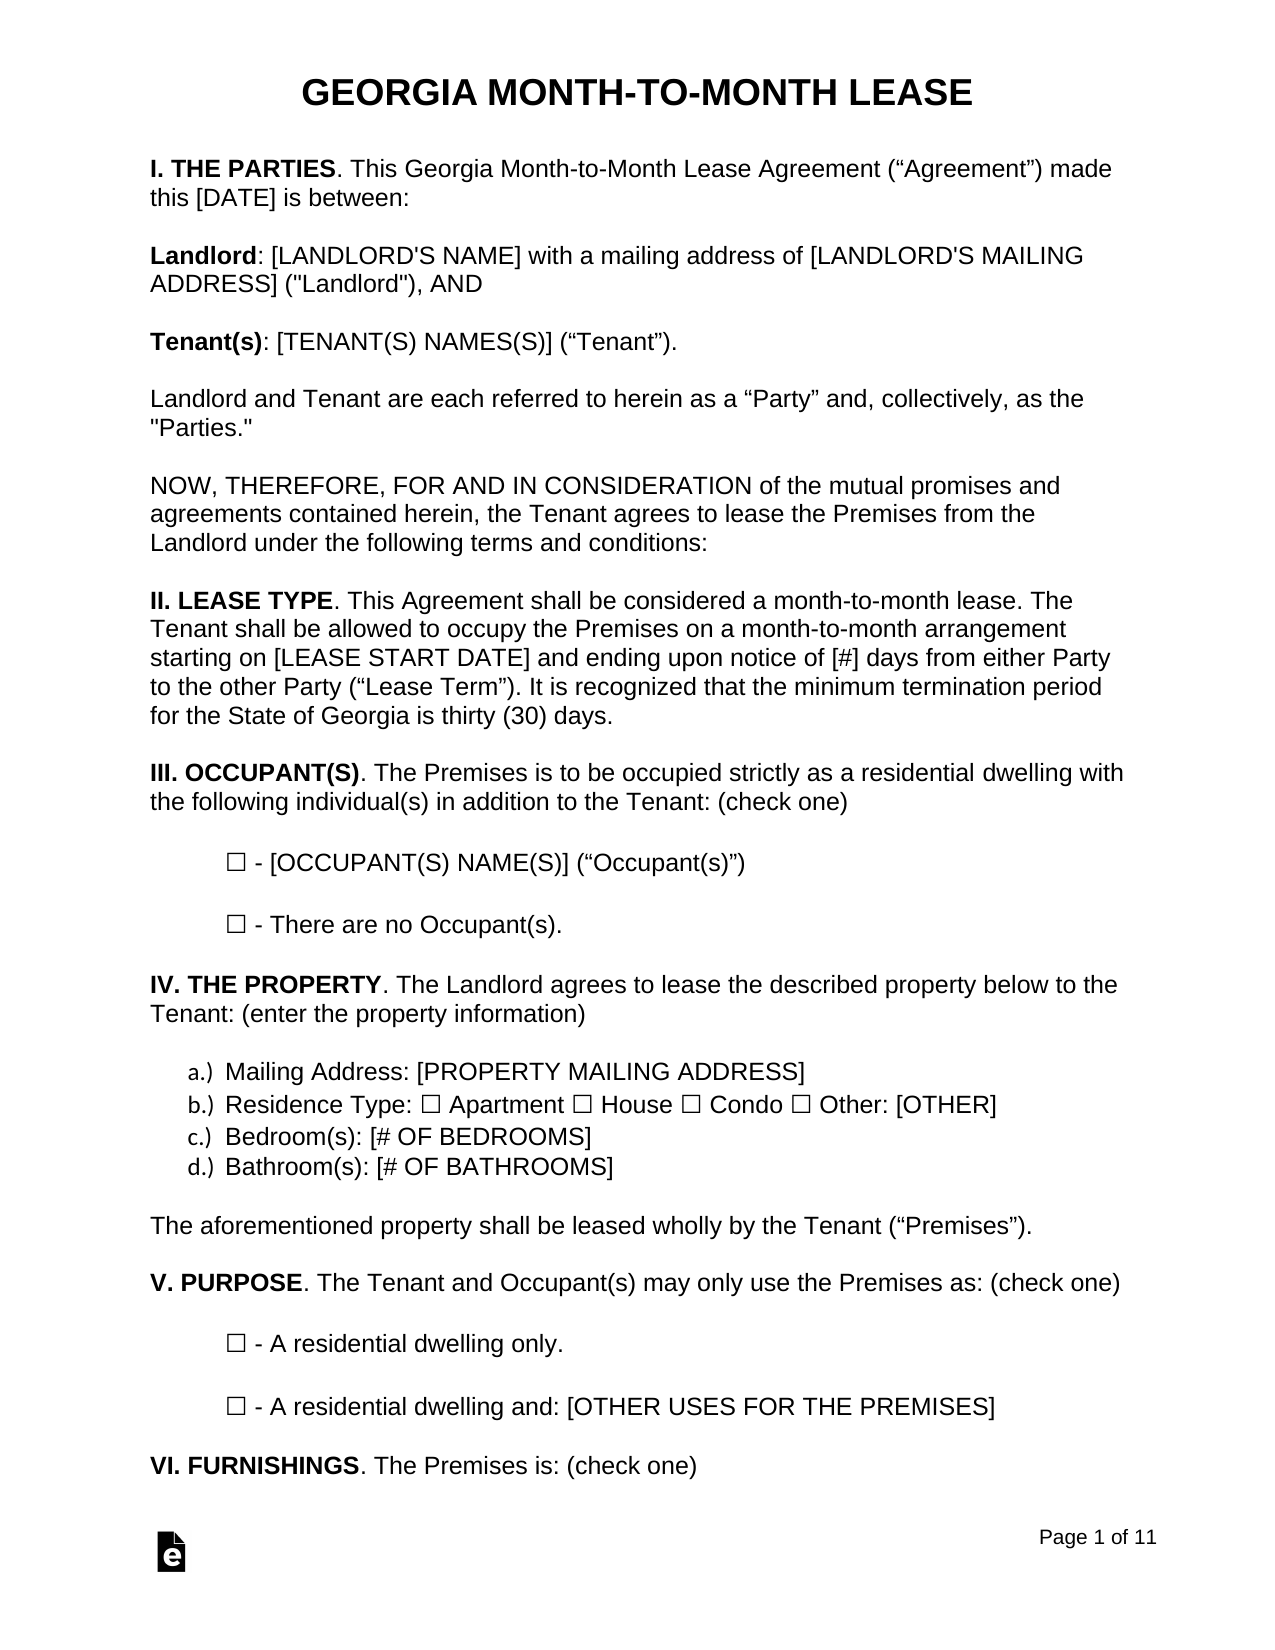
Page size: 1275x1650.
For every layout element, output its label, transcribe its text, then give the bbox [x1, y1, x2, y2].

list Mailing Address: [PROPERTY MAILING ADDRESS] [187, 1056, 1125, 1087]
text VI. FURNISHINGS. The Premises is: (check one) [150, 1451, 1125, 1480]
text NOW, THEREFORE, FOR AND IN CONSIDERATION of the mutual promises and agreements contained herein, the Tenant agrees to lease the Premises from the Landlord under the following terms and conditions: [150, 471, 1125, 557]
text IV. THE PROPERTY. The Landlord agrees to lease the described property below to the Tenant: (enter the property information) [150, 970, 1125, 1027]
text Landlord: [LANDLORD'S NAME] with a mailing address of [LANDLORD'S MAILING ADDRESS] ("Landlord"), AND [150, 241, 1125, 298]
text ☐ - There are no Occupant(s). [225, 907, 1125, 941]
text Landlord and Tenant are each referred to herein as a “Party” and, collectively, as the "Parties." [150, 384, 1125, 442]
text III. OCCUPANT(S). The Premises is to be occupied strictly as a residential dwelling with the following individual(s) in addition to the Tenant: (check one) [150, 758, 1125, 816]
text ☐ - [OCCUPANT(S) NAME(S)] (“Occupant(s)”) [225, 844, 1125, 878]
text The aforementioned property shall be leased wholly by the Tenant (“Premises”). [150, 1211, 1125, 1239]
list Residence Type: ☐ Apartment ☐ House ☐ Condo ☐ Other: [OTHER] [187, 1087, 1125, 1121]
text Tenant(s): [TENANT(S) NAMES(S)] (“Tenant”). [150, 327, 1125, 356]
text I. THE PARTIES. This Georgia Month-to-Month Lease Agreement (“Agreement”) made this [DATE] is between: [150, 154, 1125, 212]
text II. LEASE TYPE. This Agreement shall be considered a month-to-month lease. The Tenant shall be allowed to occupy the Premises on a month-to-month arrangement starting on [LEASE START DATE] and ending upon notice of [#] days from either Party to the other Party (“Lease Term”). It is recognized that the minimum termination period for the State of Georgia is thirty (30) days. [150, 586, 1125, 729]
text V. PURPOSE. The Tenant and Occupant(s) may only use the Premises as: (check one) [150, 1268, 1125, 1297]
text ☐ - A residential dwelling and: [OTHER USES FOR THE PREMISES] [225, 1388, 1125, 1422]
list Bathroom(s): [# OF BATHROOMS] [187, 1151, 1125, 1182]
subtitle GEORGIA MONTH-TO-MONTH LEASE [150, 70, 1125, 113]
text ☐ - A residential dwelling only. [225, 1326, 1125, 1360]
list Bedroom(s): [# OF BEDROOMS] [187, 1121, 1125, 1151]
